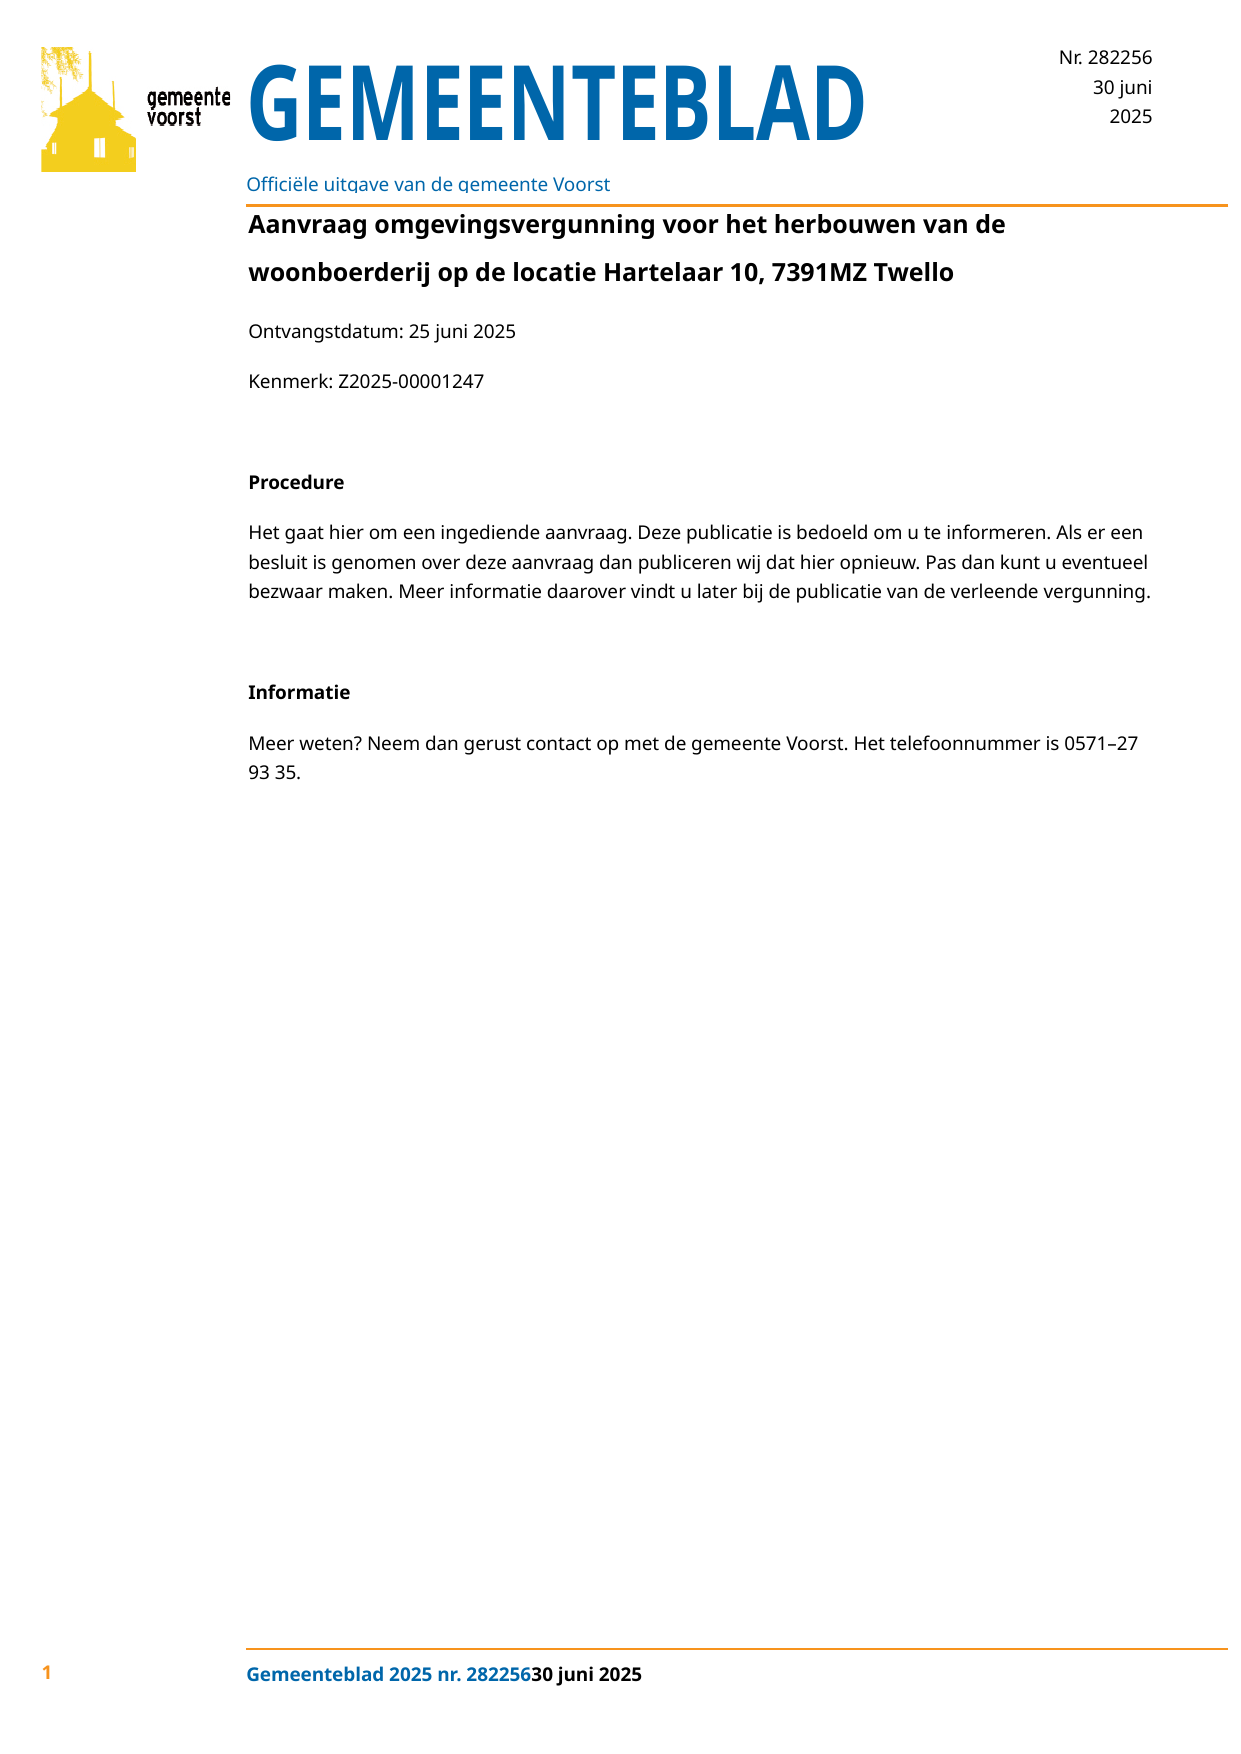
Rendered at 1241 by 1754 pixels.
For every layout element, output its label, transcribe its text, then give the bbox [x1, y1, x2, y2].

text Meer weten? Neem dan gerust contact op met de gemeente Voorst. Het telefoonnummer is 0571–27 93 35. [248, 730, 1152, 785]
text Ontvangstdatum: 25 juni 2025 [248, 318, 1152, 344]
picture [41, 47, 231, 172]
text Aanvraag omgevingsvergunning voor het herbouwen van de woonboerderij op de locatie Hartelaar 10, 7391MZ Twello [248, 207, 1152, 288]
text Procedure [248, 469, 1152, 495]
text Informatie [248, 679, 1152, 705]
text Kenmerk: Z2025-00001247 [248, 368, 1152, 394]
text Het gaat hier om een ingediende aanvraag. Deze publicatie is bedoeld om u te informeren. Als er een besluit is genomen over deze aanvraag dan publiceren wij dat hier opnieuw. Pas dan kunt u eventueel bezwaar maken. Meer informatie daarover vindt u later bij de publicatie van de verleende vergunning. [248, 519, 1152, 604]
